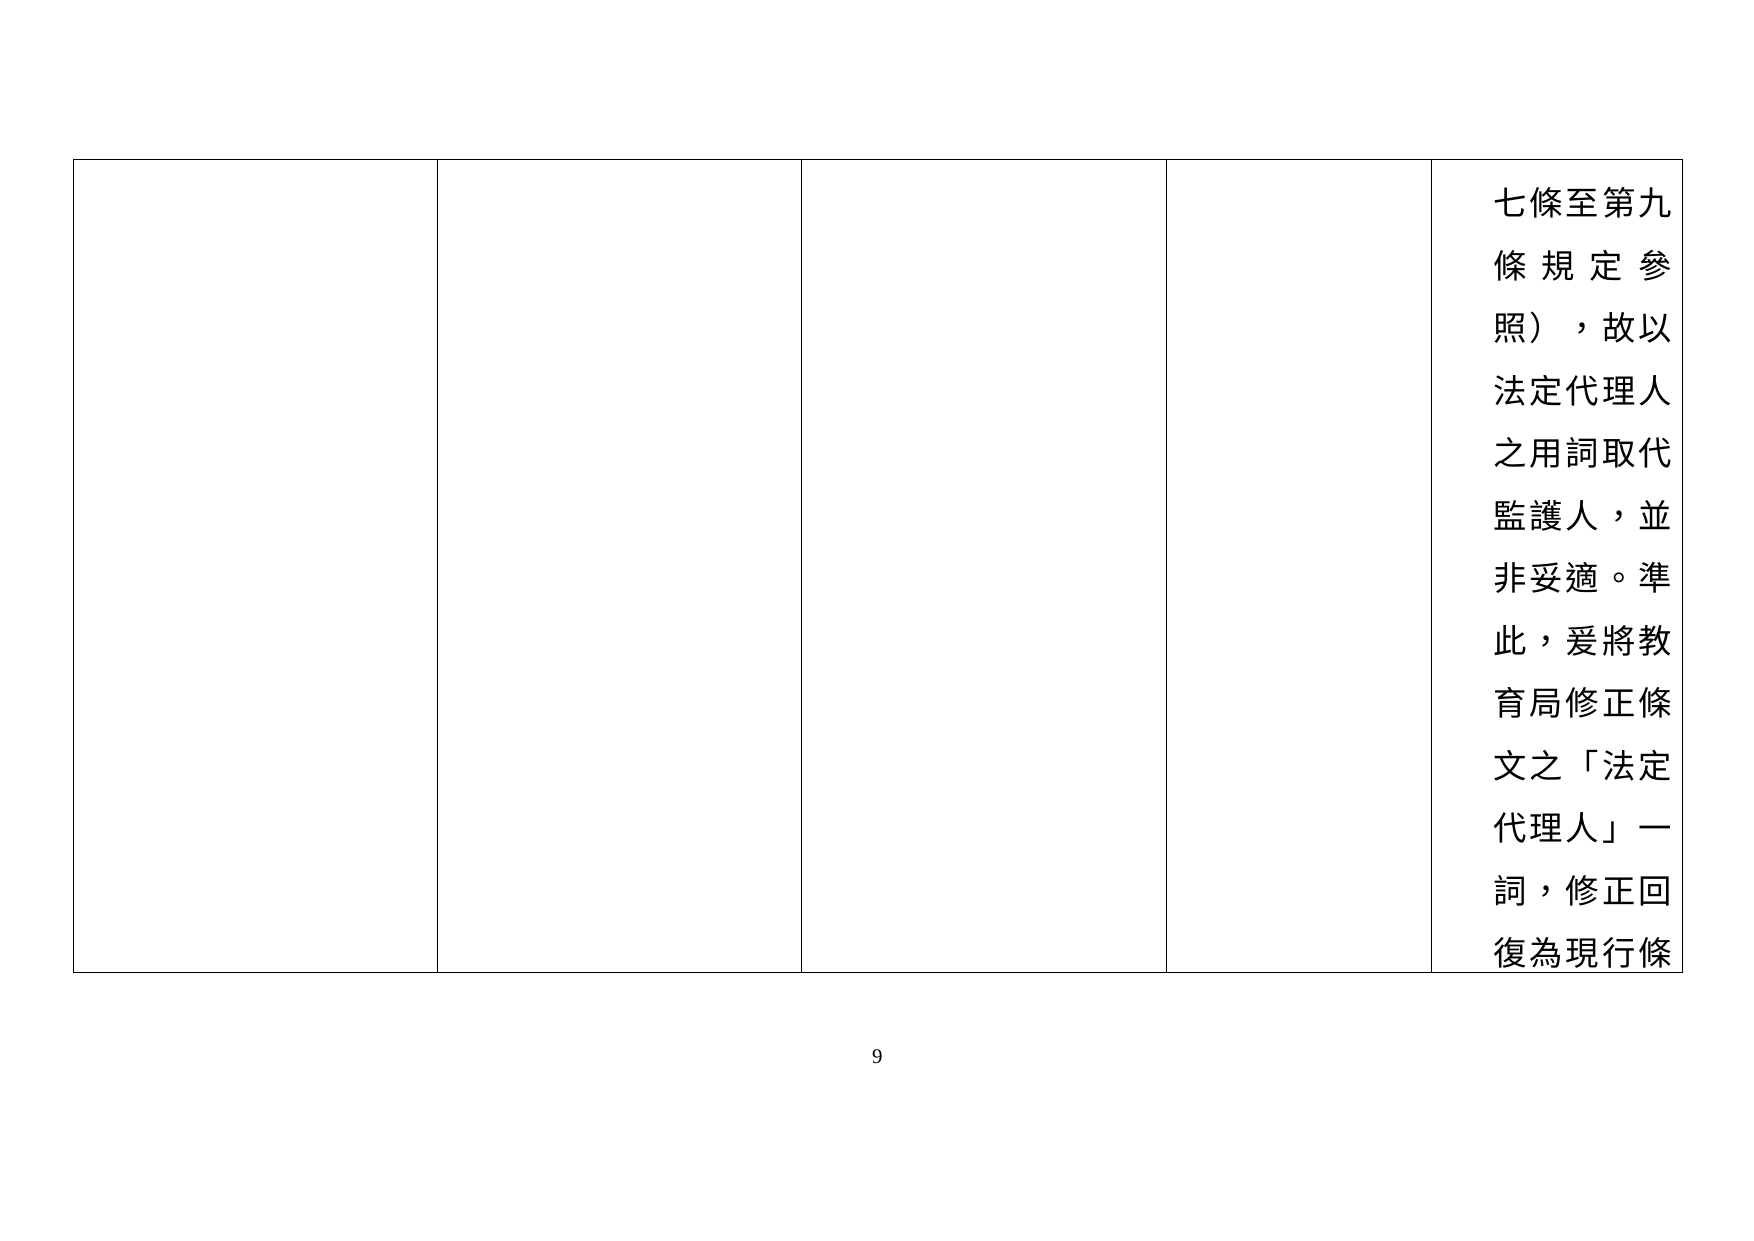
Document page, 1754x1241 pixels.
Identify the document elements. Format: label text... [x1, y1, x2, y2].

table_cell [438, 160, 801, 972]
table_cell [802, 160, 1166, 972]
table_cell [74, 160, 437, 972]
table_cell 七條至第九條規定參照），故以法定代理人之用詞取代監護人，並非妥適。準此，爰將教育局修正條文之「法定代理人」一詞，修正回復為現行條 [1432, 160, 1682, 972]
table_cell [1167, 160, 1431, 972]
